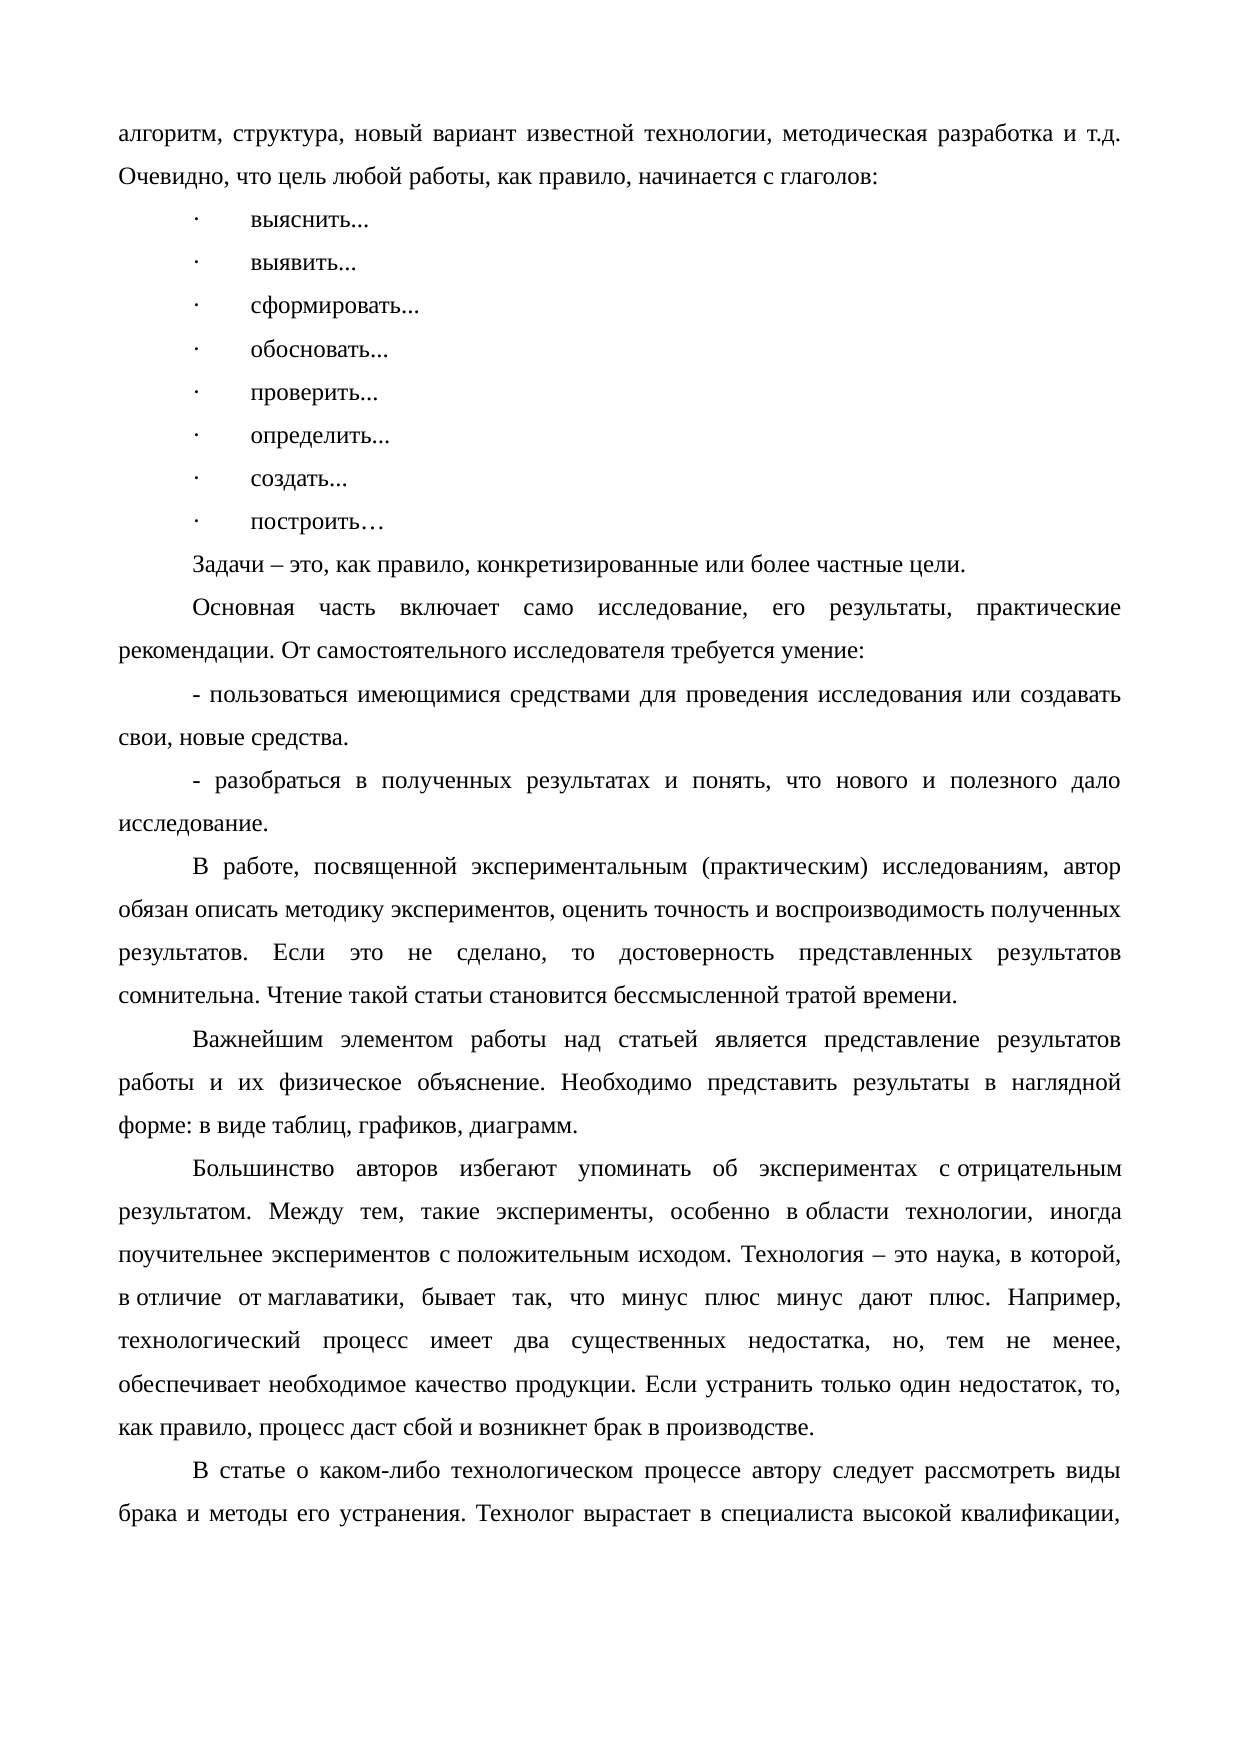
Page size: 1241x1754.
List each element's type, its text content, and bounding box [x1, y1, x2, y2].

text Важнейшим элементом работы над статьей является представление результатов работы и их физическое объяснение. Необходимо представить результаты в наглядной форме: в виде таблиц, графиков, диаграмм. [118, 1024, 1122, 1139]
text · выявить... [118, 247, 1122, 276]
text - пользоваться имеющимися средствами для проведения исследования или создавать свои, новые средства. [118, 679, 1122, 751]
text · определить... [118, 420, 1122, 449]
text Большинство авторов избегают упоминать об экспериментах с отрицательным результатом. Между тем, такие эксперименты, особенно в области технологии, иногда поучительнее экспериментов с положительным исходом. Технология – это наука, в которой, в отличие от маглаватики, бывает так, что минус плюс минус дают плюс. Например, технологический процесс имеет два существенных недостатка, но, тем не менее, обеспечивает необходимое качество продукции. Если устранить только один недостаток, то, как правило, процесс даст сбой и возникнет брак в производстве. [118, 1153, 1122, 1441]
text - разобраться в полученных результатах и понять, что нового и полезного дало исследование. [118, 765, 1122, 837]
text В работе, посвященной экспериментальным (практическим) исследованиям, автор обязан описать методику экспериментов, оценить точность и воспроизводимость полученных результатов. Если это не сделано, то достоверность представленных результатов сомнительна. Чтение такой статьи становится бессмысленной тратой времени. [118, 851, 1122, 1009]
text алгоритм, структура, новый вариант известной технологии, методическая разработка и т.д. Очевидно, что цель любой работы, как правило, начинается с глаголов: [118, 118, 1122, 190]
text · выяснить... [118, 204, 1122, 233]
text В статье о каком-либо технологическом процессе автору следует рассмотреть виды брака и методы его устранения. Технолог вырастает в специалиста высокой квалификации, [118, 1455, 1122, 1527]
text · сформировать... [118, 291, 1122, 319]
text · обосновать... [118, 334, 1122, 362]
text · построить… [118, 506, 1122, 535]
text Основная часть включает само исследование, его результаты, практические рекомендации. От самостоятельного исследователя требуется умение: [118, 592, 1122, 664]
text · проверить... [118, 377, 1122, 406]
text · создать... [118, 463, 1122, 492]
text Задачи – это, как правило, конкретизированные или более частные цели. [118, 549, 1122, 578]
